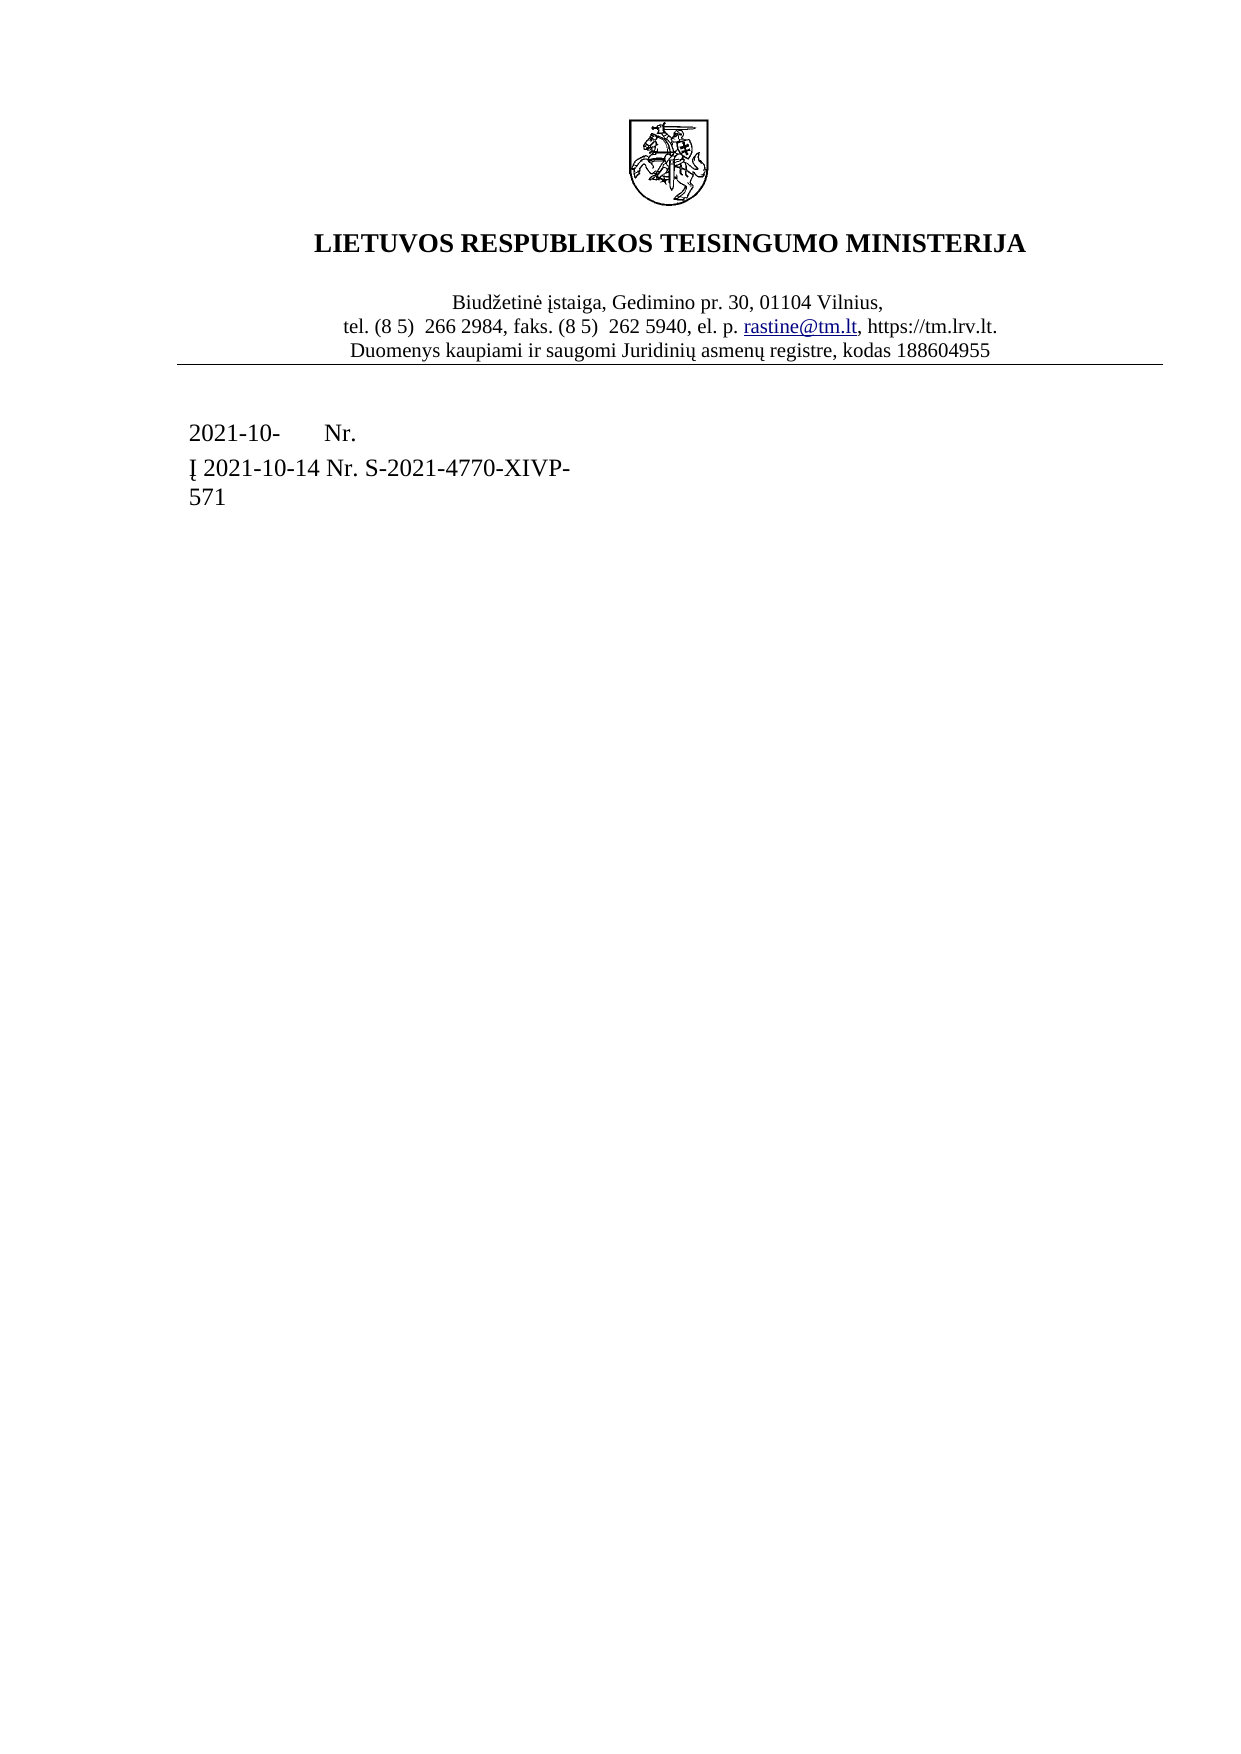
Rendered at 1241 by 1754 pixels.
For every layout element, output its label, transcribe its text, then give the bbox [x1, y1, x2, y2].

table_cell Į 2021-10-14 Nr. S-2021-4770-XIVP-571 [177, 453, 598, 511]
table_cell [598, 453, 603, 511]
table_header 2021-10- Nr. [177, 418, 603, 453]
